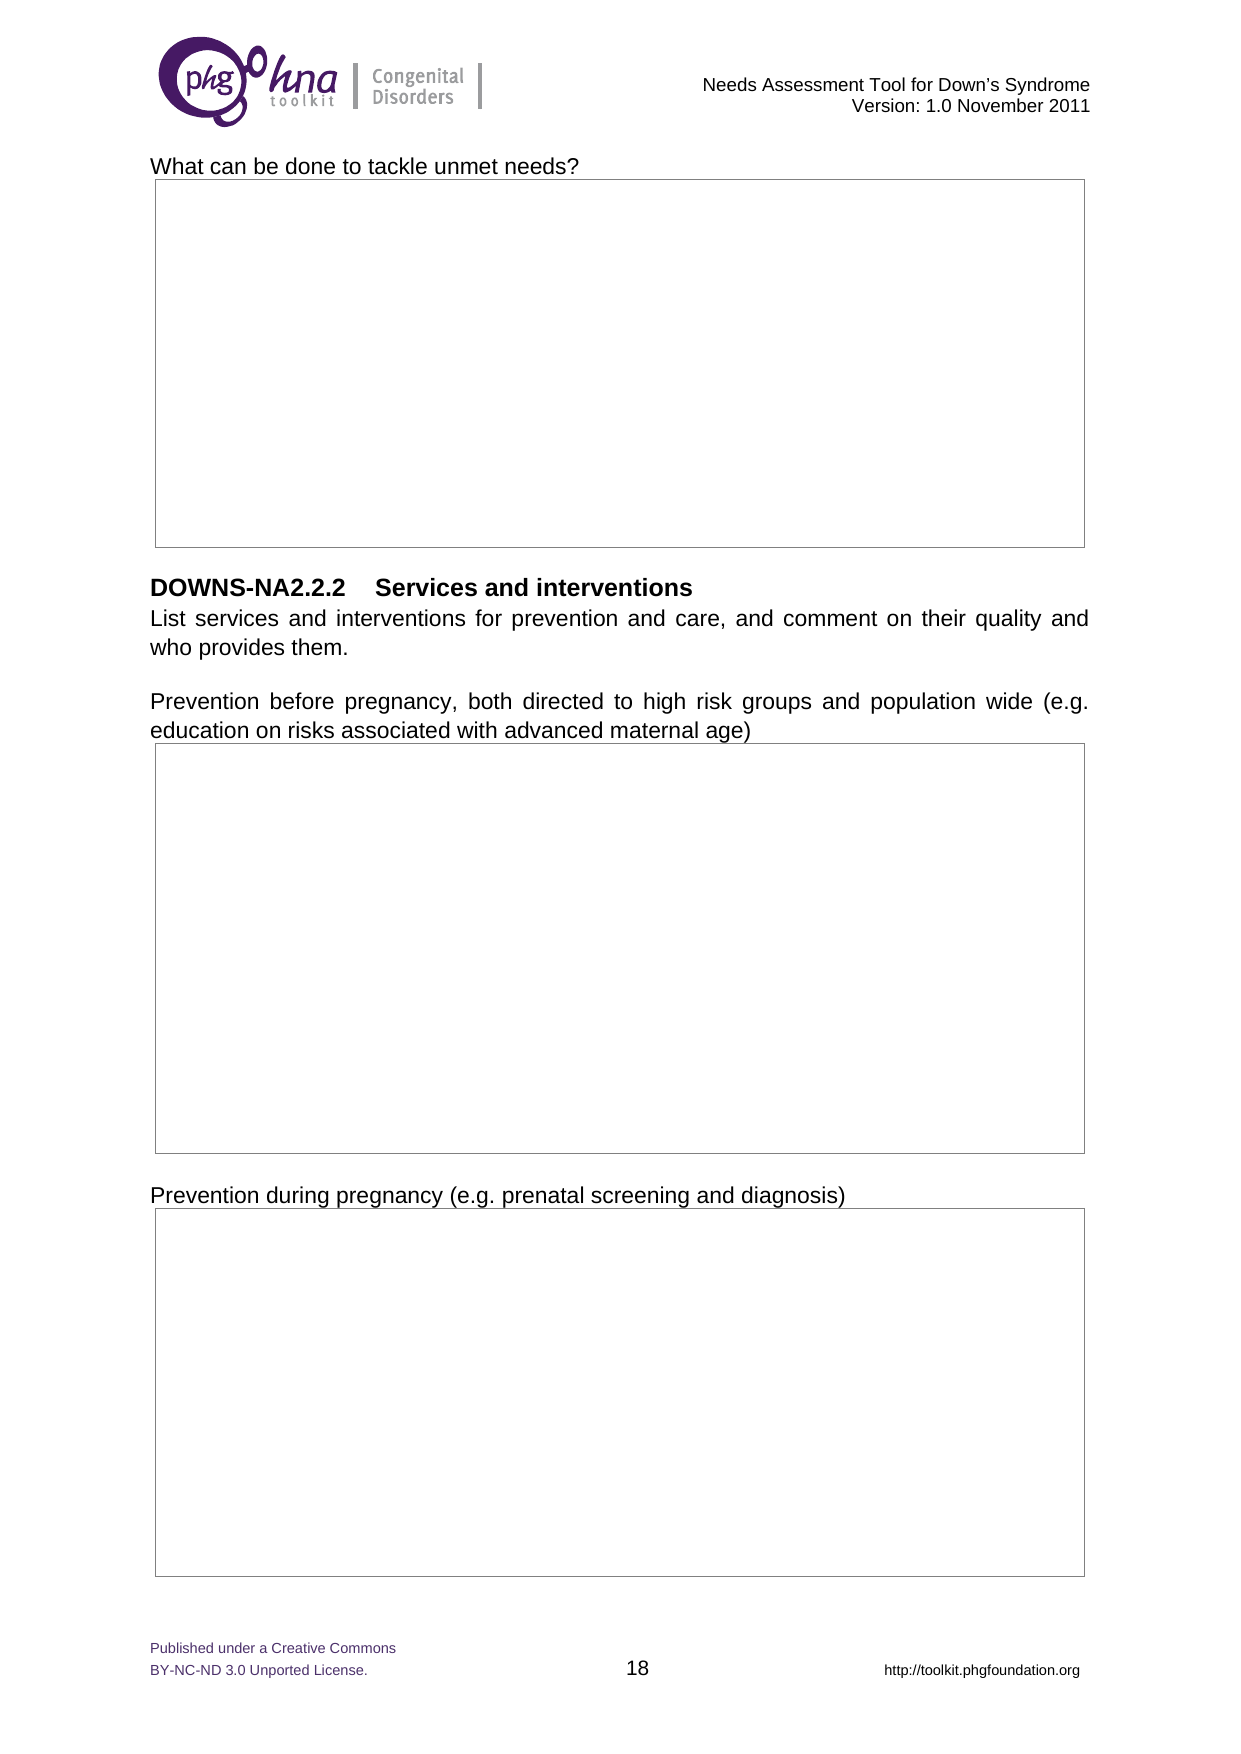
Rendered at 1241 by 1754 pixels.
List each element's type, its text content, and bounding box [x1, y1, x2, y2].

text List services and interventions for prevention and care, and comment on their quality and who provides them. [150, 602, 1090, 660]
subtitle What can be done to tackle unmet needs? [150, 150, 1090, 179]
subtitle Prevention during pregnancy (e.g. prenatal screening and diagnosis) [150, 1179, 1090, 1208]
subtitle DOWNS-NA2.2.2 Services and interventions [150, 573, 1090, 602]
subtitle Prevention before pregnancy, both directed to high risk groups and population wide (e.g. education on risks associated with advanced maternal age) [150, 685, 1090, 743]
